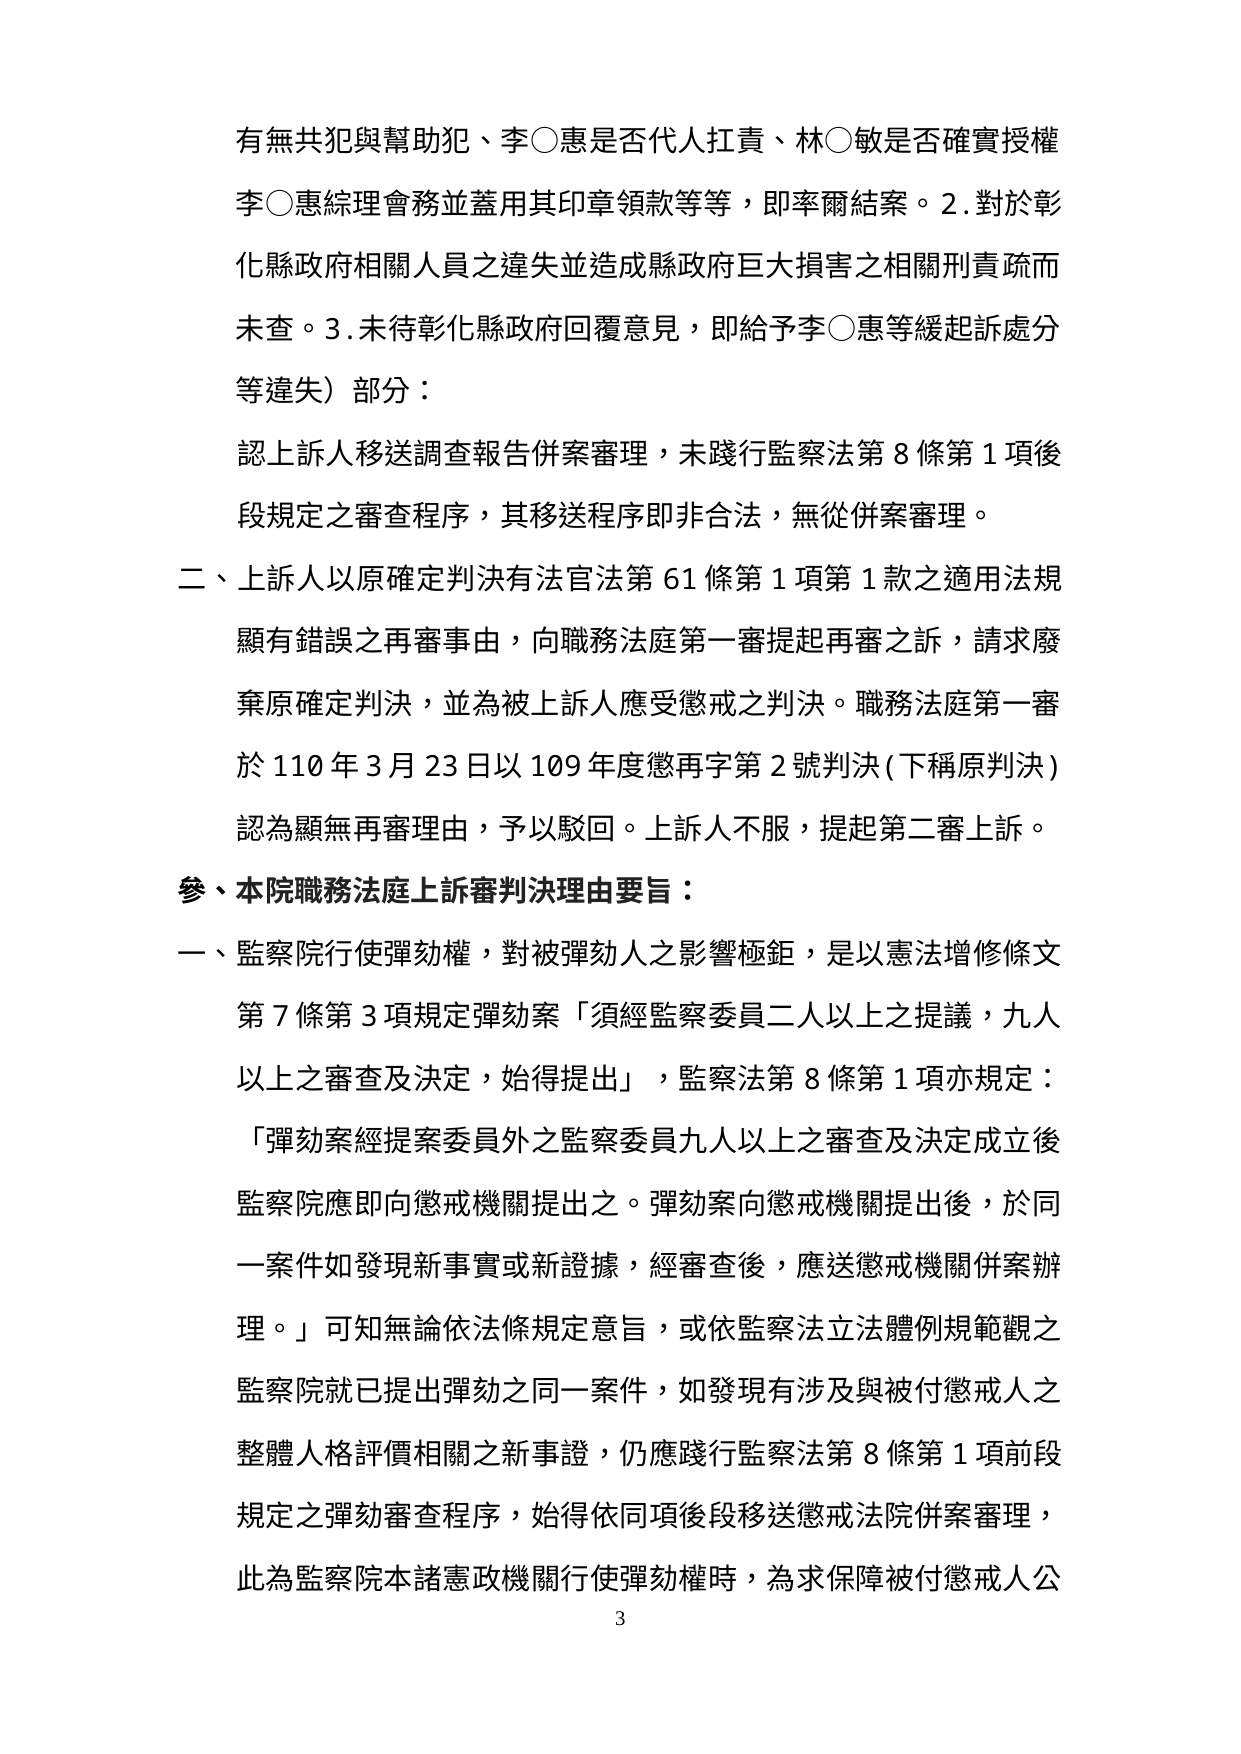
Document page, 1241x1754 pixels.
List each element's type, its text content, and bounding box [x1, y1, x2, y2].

text 參、本院職務法庭上訴審判決理由要旨： [177, 847, 1063, 910]
text 二、上訴人以原確定判決有法官法第61條第1項第1款之適用法規顯有錯誤之再審事由，向職務法庭第一審提起再審之訴，請求廢棄原確定判決，並為被上訴人應受懲戒之判決。職務法庭第一審於110年3月23日以109年度懲再字第2號判決(下稱原判決)認為顯無再審理由，予以駁回。上訴人不服，提起第二審上訴。 [177, 535, 1063, 847]
text 認上訴人移送調查報告併案審理，未踐行監察法第8條第1項後段規定之審查程序，其移送程序即非合法，無從併案審理。 [237, 410, 1063, 535]
text 一、監察院行使彈劾權，對被彈劾人之影響極鉅，是以憲法增修條文第7條第3項規定彈劾案「須經監察委員二人以上之提議，九人以上之審查及決定，始得提出」，監察法第8條第1項亦規定：「彈劾案經提案委員外之監察委員九人以上之審查及決定成立後，監察院應即向懲戒機關提出之。彈劾案向懲戒機關提出後，於同一案件如發現新事實或新證據，經審查後，應送懲戒機關併案辦理。」可知無論依法條規定意旨，或依監察法立法體例規範觀之，監察院就已提出彈劾之同一案件，如發現有涉及與被付懲戒人之整體人格評價相關之新事證，仍應踐行監察法第8條第1項前段規定之彈劾審查程序，始得依同項後段移送懲戒法院併案審理，此為監察院本諸憲政機關行使彈劾權時，為求保障被付懲戒人公平受審權益，所應遵守之正當法律程序，不能便宜行事而以其他院會會議決議或各委員會之審查及決議代之，更不能逕依原提案委員之核閱意見為之。此項法律爭點涉及監察法第8條第1項規範意旨之正確理解，亦與懲戒法院訴訟審理範圍之客觀界定有關。懲戒法院因受理懲戒案件而行使司法權，就上開規範之效力及意旨，自有審查、解釋之權責。為維護懲戒訴訟中被付懲戒檢察官之公平受審權，對於與其整體人格評價有關之被訴範圍應先有明確之界定，故須由移送機關以嚴謹之法律程序，將待評價之事實全貌及其相關之證據方法，提出於懲戒法院職務法庭，使該檢察官得以清楚其受審界限，進行有效答辯。 [177, 910, 1063, 1597]
text (二)關於併案審理（即調查報告指被上訴人偵辦上開案件，另有：1.未確實查明曲棍球協會資金流向、侵占款項之時點與正確金額、有無共犯與幫助犯、李○惠是否代人扛責、林○敏是否確實授權李○惠綜理會務並蓋用其印章領款等等，即率爾結案。2.對於彰化縣政府相關人員之違失並造成縣政府巨大損害之相關刑責疏而未查。3.未待彰化縣政府回覆意見，即給予李○惠等緩起訴處分等違失）部分： [177, 97, 1063, 410]
